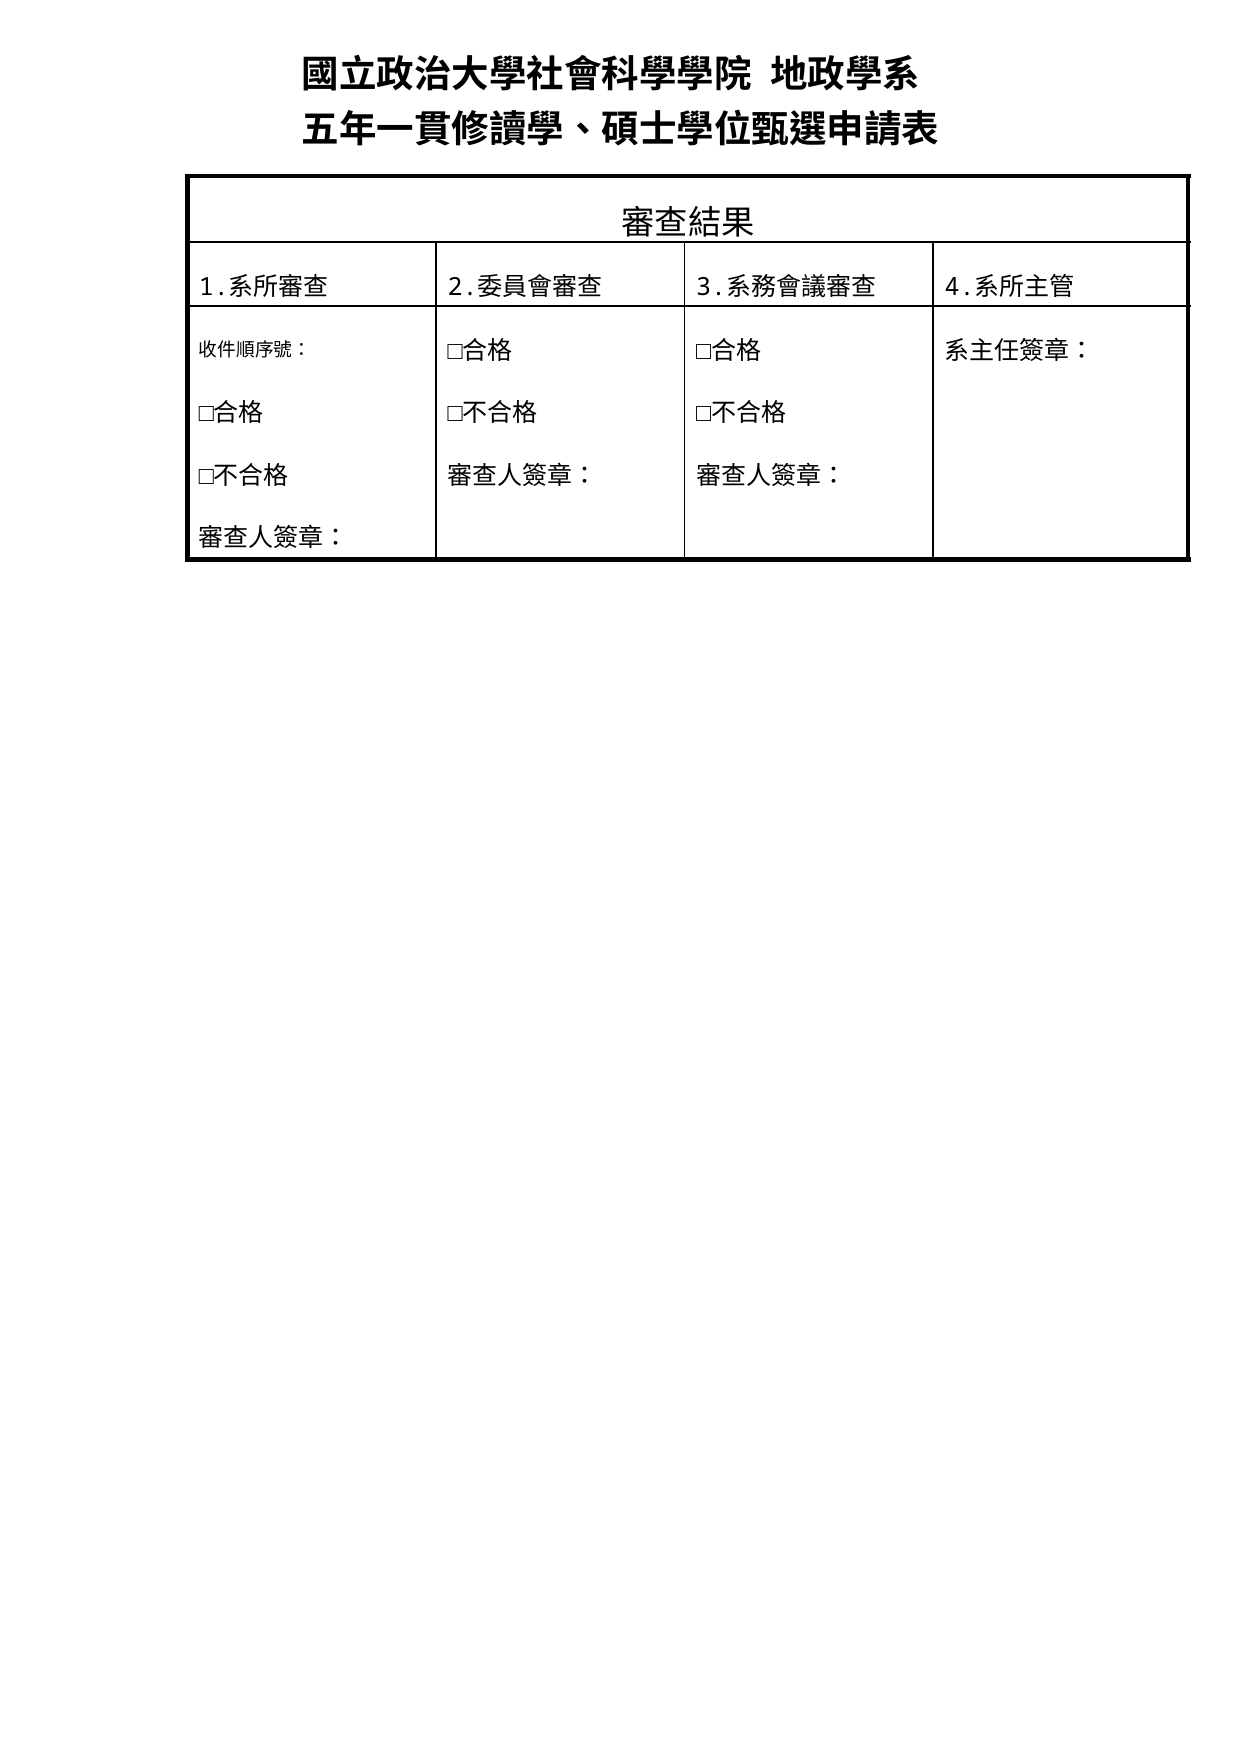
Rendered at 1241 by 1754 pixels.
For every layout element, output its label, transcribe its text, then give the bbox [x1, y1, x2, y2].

table_cell 審查結果 [190, 178, 1186, 241]
table_cell 4.系所主管 [934, 243, 1186, 305]
table_cell 1.系所審查 [190, 243, 435, 305]
table_cell 系主任簽章： [934, 307, 1186, 557]
table_cell □合格 □不合格 審查人簽章： [685, 307, 932, 557]
table_cell □合格 □不合格 審查人簽章： [437, 307, 684, 557]
table_cell 2.委員會審查 [437, 243, 684, 305]
table_cell 收件順序號： □合格 □不合格 審查人簽章： [190, 307, 435, 557]
table_cell 3.系務會議審查 [685, 243, 932, 305]
